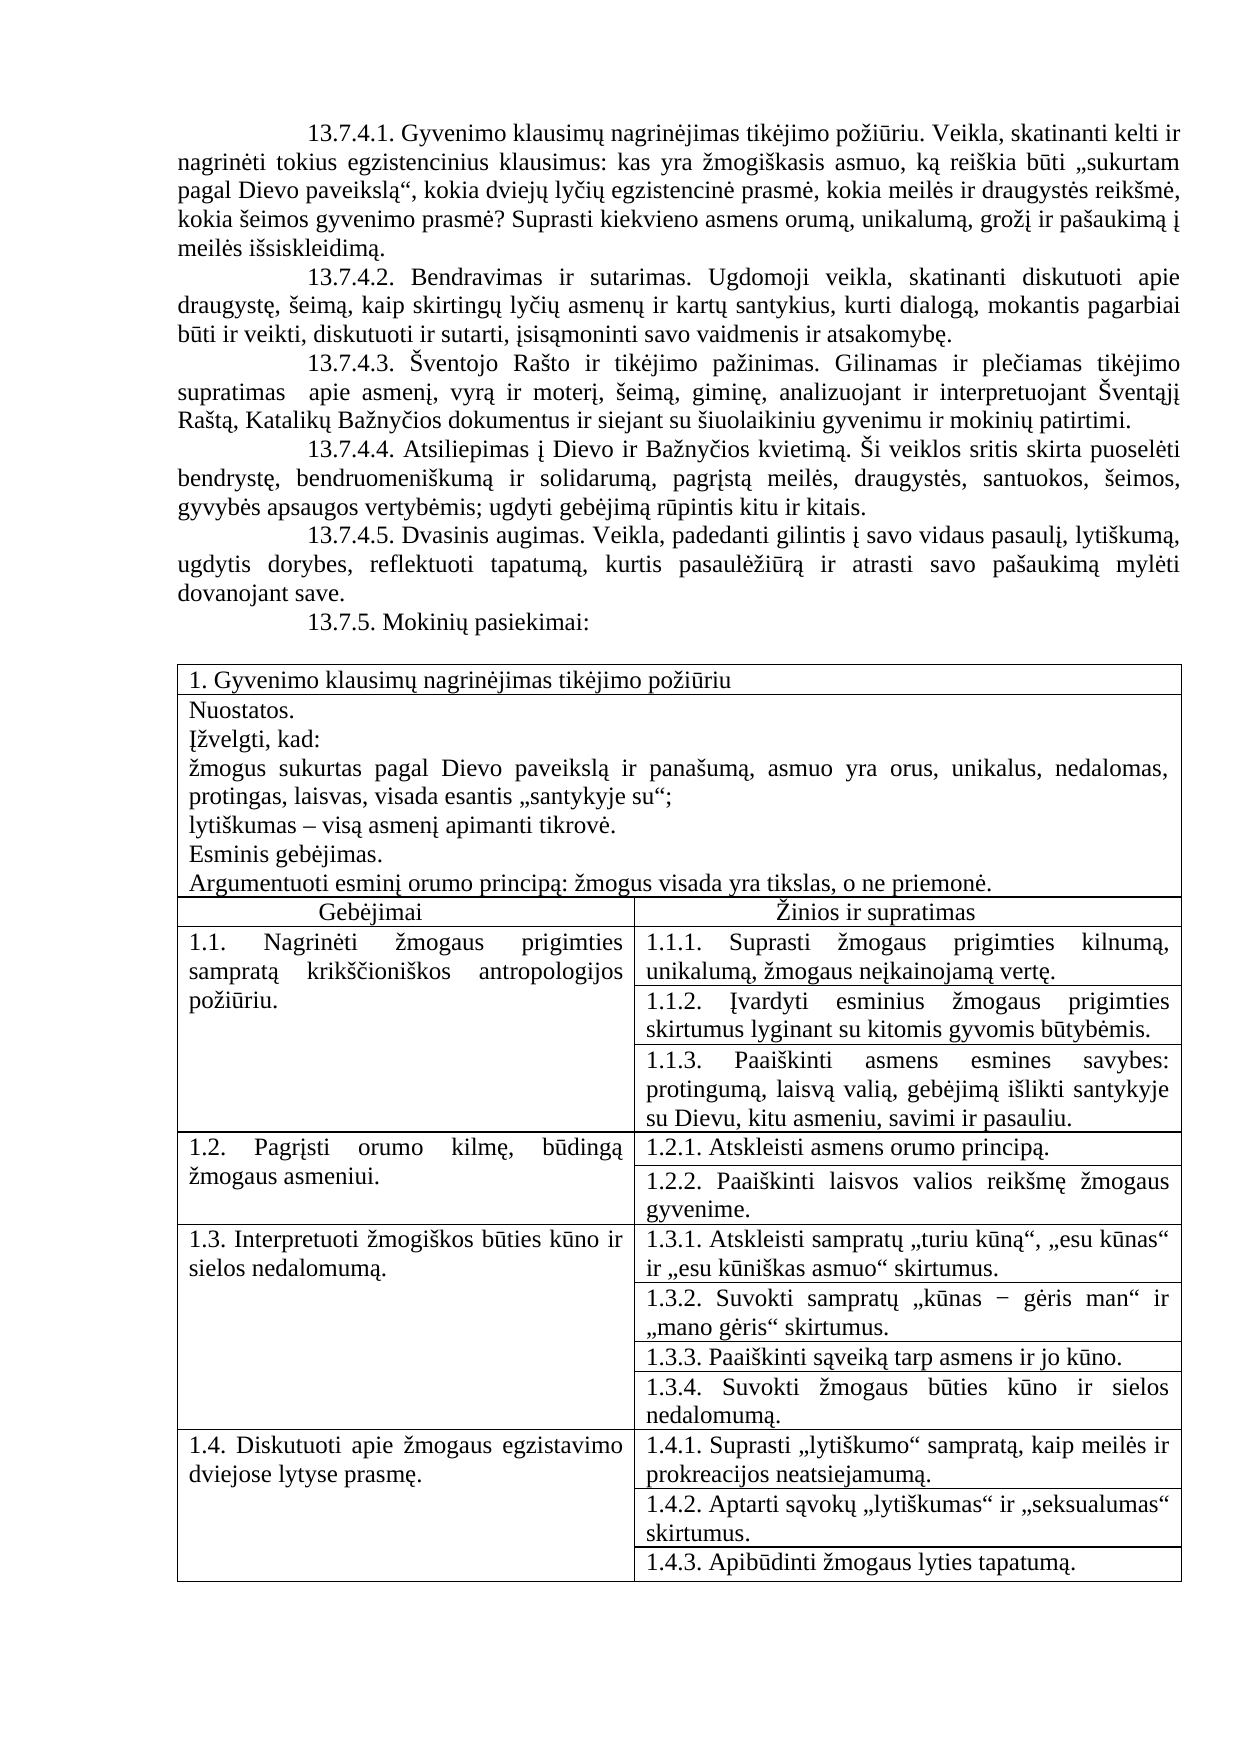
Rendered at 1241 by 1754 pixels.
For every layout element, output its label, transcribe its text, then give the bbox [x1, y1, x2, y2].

table_cell 1.4. Diskutuoti apie žmogaus egzistavimo dviejose lytyse prasmę. [178, 1430, 634, 1581]
table_cell 1.3. Interpretuoti žmogiškos būties kūno ir sielos nedalomumą. [178, 1225, 634, 1429]
table_cell Nuostatos. Įžvelgti, kad: žmogus sukurtas pagal Dievo paveikslą ir panašumą, asmuo yra orus, unikalus, nedalomas, protingas, laisvas, visada esantis „santykyje su“; lytiškumas – visą asmenį apimanti tikrovė. Esminis gebėjimas. Argumentuoti esminį orumo principą: žmogus visada yra tikslas, o ne priemonė. [178, 695, 1181, 896]
table_cell 1.4.3. Apibūdinti žmogaus lyties tapatumą. [635, 1548, 1181, 1581]
table_cell 1.1. Nagrinėti žmogaus prigimties sampratą krikščioniškos antropologijos požiūriu. [178, 927, 634, 1131]
text 13.7.4.3. Šventojo Rašto ir tikėjimo pažinimas. Gilinamas ir plečiamas tikėjimo supratimas apie asmenį, vyrą ir moterį, šeimą, giminę, analizuojant ir interpretuojant Šventąjį Raštą, Katalikų Bažnyčios dokumentus ir siejant su šiuolaikiniu gyvenimu ir mokinių patirtimi. [177, 348, 1181, 434]
table_cell 1.3.4. Suvokti žmogaus būties kūno ir sielos nedalomumą. [635, 1372, 1181, 1429]
text 13.7.5. Mokinių pasiekimai: [177, 607, 1181, 636]
table_cell Gebėjimai [178, 898, 634, 926]
table_cell 1.3.2. Suvokti sampratų „kūnas − gėris man“ ir „mano gėris“ skirtumus. [635, 1283, 1181, 1341]
table_cell 1.1.2. Įvardyti esminius žmogaus prigimties skirtumus lyginant su kitomis gyvomis būtybėmis. [635, 986, 1181, 1044]
text 13.7.4.4. Atsiliepimas į Dievo ir Bažnyčios kvietimą. Ši veiklos sritis skirta puoselėti bendrystę, bendruomeniškumą ir solidarumą, pagrįstą meilės, draugystės, santuokos, šeimos, gyvybės apsaugos vertybėmis; ugdyti gebėjimą rūpintis kitu ir kitais. [177, 434, 1181, 521]
table_cell 1.2.1. Atskleisti asmens orumo principą. [635, 1133, 1181, 1165]
table_cell 1.1.3. Paaiškinti asmens esmines savybes: protingumą, laisvą valią, gebėjimą išlikti santykyje su Dievu, kitu asmeniu, savimi ir pasauliu. [635, 1045, 1181, 1131]
table_cell 1.4.1. Suprasti „lytiškumo“ sampratą, kaip meilės ir prokreacijos neatsiejamumą. [635, 1430, 1181, 1488]
table_cell 1.3.3. Paaiškinti sąveiką tarp asmens ir jo kūno. [635, 1342, 1181, 1371]
table_cell Žinios ir supratimas [635, 898, 1181, 926]
text 13.7.4.2. Bendravimas ir sutarimas. Ugdomoji veikla, skatinanti diskutuoti apie draugystę, šeimą, kaip skirtingų lyčių asmenų ir kartų santykius, kurti dialogą, mokantis pagarbiai būti ir veikti, diskutuoti ir sutarti, įsisąmoninti savo vaidmenis ir atsakomybę. [177, 262, 1181, 348]
table_cell 1.1.1. Suprasti žmogaus prigimties kilnumą, unikalumą, žmogaus neįkainojamą vertę. [635, 927, 1181, 985]
table_cell 1.3.1. Atskleisti sampratų „turiu kūną“, „esu kūnas“ ir „esu kūniškas asmuo“ skirtumus. [635, 1225, 1181, 1282]
text 13.7.4.5. Dvasinis augimas. Veikla, padedanti gilintis į savo vidaus pasaulį, lytiškumą, ugdytis dorybes, reflektuoti tapatumą, kurtis pasaulėžiūrą ir atrasti savo pašaukimą mylėti dovanojant save. [177, 521, 1181, 607]
table_header 1. Gyvenimo klausimų nagrinėjimas tikėjimo požiūriu [178, 665, 1181, 694]
text 13.7.4.1. Gyvenimo klausimų nagrinėjimas tikėjimo požiūriu. Veikla, skatinanti kelti ir nagrinėti tokius egzistencinius klausimus: kas yra žmogiškasis asmuo, ką reiškia būti „sukurtam pagal Dievo paveikslą“, kokia dviejų lyčių egzistencinė prasmė, kokia meilės ir draugystės reikšmė, kokia šeimos gyvenimo prasmė? Suprasti kiekvieno asmens orumą, unikalumą, grožį ir pašaukimą į meilės išsiskleidimą. [177, 118, 1181, 262]
table_cell 1.2. Pagrįsti orumo kilmę, būdingą žmogaus asmeniui. [178, 1133, 634, 1223]
table_cell 1.2.2. Paaiškinti laisvos valios reikšmę žmogaus gyvenime. [635, 1166, 1181, 1223]
table_cell 1.4.2. Aptarti sąvokų „lytiškumas“ ir „seksualumas“ skirtumus. [635, 1489, 1181, 1546]
